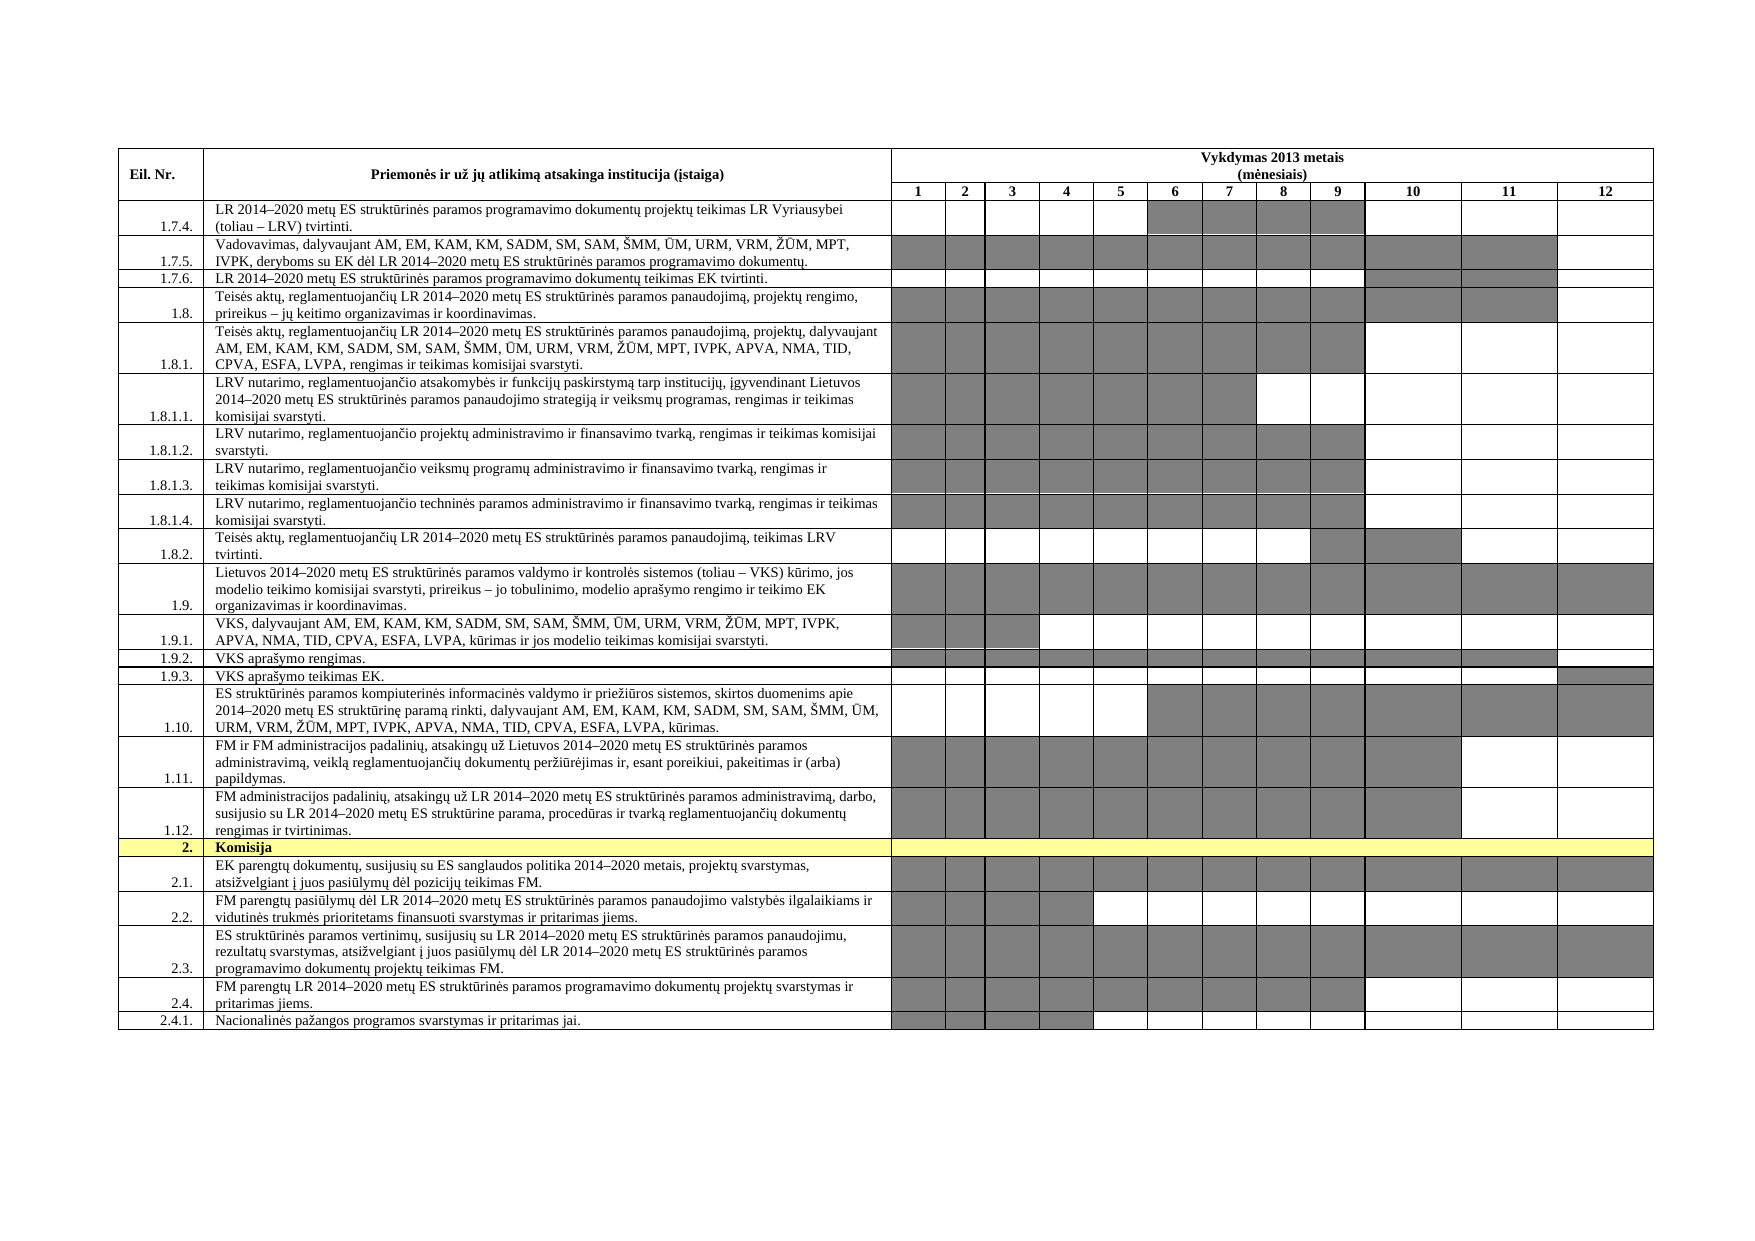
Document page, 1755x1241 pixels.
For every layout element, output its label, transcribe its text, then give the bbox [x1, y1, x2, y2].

table_cell [892, 201, 945, 234]
table_cell [986, 857, 1039, 891]
table_cell [1148, 374, 1202, 424]
table_cell [1311, 460, 1364, 493]
table_cell [1558, 529, 1653, 563]
table_cell [1558, 737, 1653, 787]
table_cell [1040, 615, 1093, 648]
table_cell [1558, 201, 1653, 234]
table_cell [1257, 668, 1310, 684]
table_cell [986, 978, 1039, 1011]
table_cell [1203, 236, 1256, 269]
table_cell [1366, 685, 1461, 736]
table_cell [1311, 425, 1364, 459]
table_header Eil. Nr. [119, 149, 203, 200]
table_cell 7 [1203, 183, 1256, 200]
table_cell [1558, 615, 1653, 648]
table_cell [892, 374, 945, 424]
table_cell FM parengtų pasiūlymų dėl LR 2014–2020 metų ES struktūrinės paramos panaudojimo valstybės ilgalaikiams ir vidutinės trukmės prioritetams finansuoti svarstymas ir pritarimas jiems. [204, 892, 891, 925]
table_cell [1462, 201, 1557, 234]
table_cell 2.4. [119, 978, 203, 1011]
table_cell [1203, 615, 1256, 648]
table_cell [1311, 201, 1364, 234]
table_cell [1311, 788, 1364, 838]
table_cell 8 [1257, 183, 1310, 200]
table_cell [946, 374, 984, 424]
table_cell [1203, 529, 1256, 563]
table_cell [1094, 892, 1147, 925]
table_cell [1040, 857, 1093, 891]
table_cell [1366, 270, 1461, 287]
table_cell [892, 495, 945, 528]
table_cell [1094, 288, 1147, 322]
table_cell [1257, 737, 1310, 787]
table_cell [986, 892, 1039, 925]
table_cell [1094, 668, 1147, 684]
table_cell [1366, 374, 1461, 424]
table_cell [1366, 201, 1461, 234]
table_cell 1.8.2. [119, 529, 203, 563]
table_cell [986, 529, 1039, 563]
table_cell [1462, 737, 1557, 787]
table_cell [1040, 737, 1093, 787]
table_cell Teisės aktų, reglamentuojančių LR 2014–2020 metų ES struktūrinės paramos panaudojimą, teikimas LRV tvirtinti. [204, 529, 891, 563]
table_cell [1094, 978, 1147, 1011]
table_cell [1462, 529, 1557, 563]
table_cell [1311, 564, 1364, 614]
table_cell [1558, 978, 1653, 1011]
table_cell 1.9.1. [119, 615, 203, 648]
table_cell [1257, 650, 1310, 666]
table_cell [986, 668, 1039, 684]
table_cell [1558, 236, 1653, 269]
table_cell [1094, 460, 1147, 493]
table_cell ES struktūrinės paramos vertinimų, susijusių su LR 2014–2020 metų ES struktūrinės paramos panaudojimu, rezultatų svarstymas, atsižvelgiant į juos pasiūlymų dėl LR 2014–2020 metų ES struktūrinės paramos programavimo dokumentų projektų teikimas FM. [204, 926, 891, 977]
table_cell [1203, 201, 1256, 234]
table_cell Vadovavimas, dalyvaujant AM, EM, KAM, KM, SADM, SM, SAM, ŠMM, ŪM, URM, VRM, ŽŪM, MPT, IVPK, deryboms su EK dėl LR 2014–2020 metų ES struktūrinės paramos programavimo dokumentų. [204, 236, 891, 269]
table_cell [1203, 425, 1256, 459]
table_cell [946, 892, 984, 925]
table_cell [1148, 460, 1202, 493]
table_cell [1094, 323, 1147, 373]
table_cell [1257, 288, 1310, 322]
table_cell [1311, 668, 1364, 684]
table_cell LRV nutarimo, reglamentuojančio atsakomybės ir funkcijų paskirstymą tarp institucijų, įgyvendinant Lietuvos 2014–2020 metų ES struktūrinės paramos panaudojimo strategiją ir veiksmų programas, rengimas ir teikimas komisijai svarstyti. [204, 374, 891, 424]
table_cell [1148, 495, 1202, 528]
table_cell [1040, 1012, 1093, 1029]
table_cell [1040, 926, 1093, 977]
table_cell LR 2014–2020 metų ES struktūrinės paramos programavimo dokumentų projektų teikimas LR Vyriausybei (toliau – LRV) tvirtinti. [204, 201, 891, 234]
table_cell [986, 926, 1039, 977]
table_cell 1.12. [119, 788, 203, 838]
table_cell [1094, 650, 1147, 666]
table_cell ES struktūrinės paramos kompiuterinės informacinės valdymo ir priežiūros sistemos, skirtos duomenims apie 2014–2020 metų ES struktūrinę paramą rinkti, dalyvaujant AM, EM, KAM, KM, SADM, SM, SAM, ŠMM, ŪM, URM, VRM, ŽŪM, MPT, IVPK, APVA, NMA, TID, CPVA, ESFA, LVPA, kūrimas. [204, 685, 891, 736]
table_cell [1040, 495, 1093, 528]
table_cell 1 [892, 183, 945, 200]
table_cell [1311, 529, 1364, 563]
table_cell [1094, 788, 1147, 838]
table_cell [1558, 857, 1653, 891]
table_cell [1148, 926, 1202, 977]
table_cell [892, 425, 945, 459]
table_cell [1148, 857, 1202, 891]
table_cell 1.8. [119, 288, 203, 322]
table_cell [1040, 201, 1093, 234]
table_cell [1366, 425, 1461, 459]
table_cell 2. [119, 839, 203, 856]
table_cell [1040, 288, 1093, 322]
table_cell [1558, 460, 1653, 493]
table_cell Teisės aktų, reglamentuojančių LR 2014–2020 metų ES struktūrinės paramos panaudojimą, projektų, dalyvaujant AM, EM, KAM, KM, SADM, SM, SAM, ŠMM, ŪM, URM, VRM, ŽŪM, MPT, IVPK, APVA, NMA, TID, CPVA, ESFA, LVPA, rengimas ir teikimas komisijai svarstyti. [204, 323, 891, 373]
table_cell [986, 374, 1039, 424]
table_cell [1148, 323, 1202, 373]
table_cell [892, 460, 945, 493]
table_cell [986, 650, 1039, 666]
table_cell [1558, 892, 1653, 925]
table_cell [1094, 495, 1147, 528]
table_cell Teisės aktų, reglamentuojančių LR 2014–2020 metų ES struktūrinės paramos panaudojimą, projektų rengimo, prireikus – jų keitimo organizavimas ir koordinavimas. [204, 288, 891, 322]
table_cell [1558, 288, 1653, 322]
table_cell VKS, dalyvaujant AM, EM, KAM, KM, SADM, SM, SAM, ŠMM, ŪM, URM, VRM, ŽŪM, MPT, IVPK, APVA, NMA, TID, CPVA, ESFA, LVPA, kūrimas ir jos modelio teikimas komisijai svarstyti. [204, 615, 891, 648]
table_cell [892, 236, 945, 269]
table_cell [1257, 374, 1310, 424]
table_cell [1311, 892, 1364, 925]
table_cell 1.8.1.2. [119, 425, 203, 459]
table_cell 2 [946, 183, 984, 200]
table_cell [946, 650, 984, 666]
table_cell [1040, 425, 1093, 459]
table_cell [1148, 1012, 1202, 1029]
table_cell 4 [1040, 183, 1093, 200]
table_cell [986, 288, 1039, 322]
table_cell [986, 788, 1039, 838]
table_cell [1366, 529, 1461, 563]
table_cell [1148, 788, 1202, 838]
table_cell [1462, 668, 1557, 684]
table_cell [1462, 425, 1557, 459]
table_cell [1257, 460, 1310, 493]
table_cell 1.8.1.1. [119, 374, 203, 424]
table_cell [1311, 685, 1364, 736]
table_cell [986, 615, 1039, 648]
table_cell [1257, 788, 1310, 838]
table_cell [892, 788, 945, 838]
table_cell [892, 1012, 945, 1029]
table_cell [1257, 323, 1310, 373]
table_cell [1366, 460, 1461, 493]
table_cell [1558, 564, 1653, 614]
table_cell [1257, 685, 1310, 736]
table_cell [1094, 685, 1147, 736]
table_cell [1311, 1012, 1364, 1029]
table_cell 1.9.2. [119, 650, 203, 666]
table_cell [1094, 857, 1147, 891]
table_cell [1257, 529, 1310, 563]
table_cell [1366, 857, 1461, 891]
table_cell 10 [1366, 183, 1461, 200]
table_cell [1311, 236, 1364, 269]
table_cell [1203, 737, 1256, 787]
table_cell [1462, 978, 1557, 1011]
table_cell [1148, 650, 1202, 666]
table_cell [1094, 529, 1147, 563]
table_cell [946, 978, 984, 1011]
table_cell [1366, 495, 1461, 528]
table_cell [1094, 270, 1147, 287]
table_cell Nacionalinės pažangos programos svarstymas ir pritarimas jai. [204, 1012, 891, 1029]
table_cell 1.8.1.3. [119, 460, 203, 493]
table_cell [1311, 615, 1364, 648]
table_cell 2.1. [119, 857, 203, 891]
table_cell [1366, 650, 1461, 666]
table_cell [1040, 529, 1093, 563]
table_cell [1148, 236, 1202, 269]
table_cell [1558, 926, 1653, 977]
table_cell EK parengtų dokumentų, susijusių su ES sanglaudos politika 2014–2020 metais, projektų svarstymas, atsižvelgiant į juos pasiūlymų dėl pozicijų teikimas FM. [204, 857, 891, 891]
table_cell 2.4.1. [119, 1012, 203, 1029]
table_cell FM administracijos padalinių, atsakingų už LR 2014–2020 metų ES struktūrinės paramos administravimą, darbo, susijusio su LR 2014–2020 metų ES struktūrine parama, procedūras ir tvarką reglamentuojančių dokumentų rengimas ir tvirtinimas. [204, 788, 891, 838]
table_cell [892, 857, 945, 891]
table_cell [1148, 288, 1202, 322]
table_cell [1203, 650, 1256, 666]
table_cell [1311, 495, 1364, 528]
table_cell [1366, 323, 1461, 373]
table_cell [892, 892, 945, 925]
table_cell [892, 564, 945, 614]
table_cell [1462, 650, 1557, 666]
table_cell [1311, 978, 1364, 1011]
table_cell [1462, 615, 1557, 648]
table_cell [1257, 615, 1310, 648]
table_cell 1.8.1.4. [119, 495, 203, 528]
table_cell [1094, 425, 1147, 459]
table_cell [892, 737, 945, 787]
table_cell [946, 564, 984, 614]
table_cell LRV nutarimo, reglamentuojančio veiksmų programų administravimo ir finansavimo tvarką, rengimas ir teikimas komisijai svarstyti. [204, 460, 891, 493]
table_cell [1203, 685, 1256, 736]
table_cell [1040, 978, 1093, 1011]
table_cell [986, 425, 1039, 459]
table_cell 3 [986, 183, 1039, 200]
table_cell [892, 529, 945, 563]
table_cell [946, 615, 984, 648]
table_cell [1462, 857, 1557, 891]
table_cell [1257, 201, 1310, 234]
table_cell [986, 737, 1039, 787]
table_cell [1040, 685, 1093, 736]
table_cell [1366, 668, 1461, 684]
table_cell [946, 495, 984, 528]
table_cell [1311, 374, 1364, 424]
table_cell [1203, 892, 1256, 925]
table_cell [1366, 978, 1461, 1011]
table_cell [1148, 529, 1202, 563]
table_cell [1311, 737, 1364, 787]
table_cell [1040, 892, 1093, 925]
table_cell [986, 564, 1039, 614]
table_cell [1040, 668, 1093, 684]
table_cell [1366, 926, 1461, 977]
table_cell [1366, 288, 1461, 322]
table_cell 1.9.3. [119, 668, 203, 684]
table_cell [1203, 270, 1256, 287]
table_cell [1148, 892, 1202, 925]
table_cell [892, 270, 945, 287]
table_cell [946, 236, 984, 269]
table_cell [1366, 892, 1461, 925]
table_cell [1311, 288, 1364, 322]
table_cell VKS aprašymo teikimas EK. [204, 668, 891, 684]
table_cell [946, 668, 984, 684]
table_cell [1040, 236, 1093, 269]
table_cell [986, 495, 1039, 528]
table_cell [892, 668, 945, 684]
table_cell [1462, 788, 1557, 838]
table_cell 1.10. [119, 685, 203, 736]
table_cell 2.3. [119, 926, 203, 977]
table_cell 12 [1558, 183, 1653, 200]
table_cell [1558, 1012, 1653, 1029]
table_cell [1257, 978, 1310, 1011]
table_cell [1311, 926, 1364, 977]
table_cell 1.9. [119, 564, 203, 614]
table_cell [1257, 495, 1310, 528]
table_cell [986, 236, 1039, 269]
table_cell [1558, 685, 1653, 736]
table_cell [1257, 926, 1310, 977]
table_cell [1094, 737, 1147, 787]
table_cell [1148, 978, 1202, 1011]
table_cell [1462, 374, 1557, 424]
table_cell [1462, 926, 1557, 977]
table_cell Komisija [204, 839, 891, 856]
table_cell [946, 529, 984, 563]
table_cell [986, 460, 1039, 493]
table_cell [1148, 201, 1202, 234]
table_cell [1558, 323, 1653, 373]
table_cell 1.7.4. [119, 201, 203, 234]
table_cell [1148, 737, 1202, 787]
table_cell [892, 978, 945, 1011]
table_cell [1094, 564, 1147, 614]
table_cell LRV nutarimo, reglamentuojančio projektų administravimo ir finansavimo tvarką, rengimas ir teikimas komisijai svarstyti. [204, 425, 891, 459]
table_cell 1.7.6. [119, 270, 203, 287]
table_cell [1366, 615, 1461, 648]
table_cell [1311, 323, 1364, 373]
table_cell 11 [1462, 183, 1557, 200]
table_cell [1462, 270, 1557, 287]
table_cell [1366, 788, 1461, 838]
table_cell [1094, 1012, 1147, 1029]
table_cell [1203, 1012, 1256, 1029]
table_cell LR 2014–2020 metų ES struktūrinės paramos programavimo dokumentų teikimas EK tvirtinti. [204, 270, 891, 287]
table_cell [1094, 236, 1147, 269]
table_cell [1203, 460, 1256, 493]
table_cell [1462, 892, 1557, 925]
table_cell [1148, 615, 1202, 648]
table_cell [946, 857, 984, 891]
table_cell [1366, 564, 1461, 614]
table_cell [1040, 564, 1093, 614]
table_cell [1462, 288, 1557, 322]
table_cell [946, 926, 984, 977]
table_cell [986, 685, 1039, 736]
table_cell [1558, 788, 1653, 838]
table_cell [1558, 668, 1653, 684]
table_cell FM parengtų LR 2014–2020 metų ES struktūrinės paramos programavimo dokumentų projektų svarstymas ir pritarimas jiems. [204, 978, 891, 1011]
table_cell [892, 288, 945, 322]
table_cell [1148, 668, 1202, 684]
table_cell [1366, 1012, 1461, 1029]
table_cell [1462, 1012, 1557, 1029]
table_cell [1311, 857, 1364, 891]
table_cell [1040, 323, 1093, 373]
table_cell [1203, 288, 1256, 322]
table_cell [946, 1012, 984, 1029]
table_cell [986, 270, 1039, 287]
table_cell 1.8.1. [119, 323, 203, 373]
table_cell [946, 685, 984, 736]
table_cell [1462, 323, 1557, 373]
table_cell [946, 788, 984, 838]
table_cell [1203, 495, 1256, 528]
table_cell [1257, 1012, 1310, 1029]
table_cell [1203, 926, 1256, 977]
table_cell [1558, 374, 1653, 424]
table_cell Lietuvos 2014–2020 metų ES struktūrinės paramos valdymo ir kontrolės sistemos (toliau – VKS) kūrimo, jos modelio teikimo komisijai svarstyti, prireikus – jo tobulinimo, modelio aprašymo rengimo ir teikimo EK organizavimas ir koordinavimas. [204, 564, 891, 614]
table_cell [1094, 926, 1147, 977]
table_cell [1040, 460, 1093, 493]
table_cell 5 [1094, 183, 1147, 200]
table_cell LRV nutarimo, reglamentuojančio techninės paramos administravimo ir finansavimo tvarką, rengimas ir teikimas komisijai svarstyti. [204, 495, 891, 528]
table_cell [1203, 857, 1256, 891]
table_cell [946, 323, 984, 373]
table_cell [892, 323, 945, 373]
table_cell FM ir FM administracijos padalinių, atsakingų už Lietuvos 2014–2020 metų ES struktūrinės paramos administravimą, veiklą reglamentuojančių dokumentų peržiūrėjimas ir, esant poreikiui, pakeitimas ir (arba) papildymas. [204, 737, 891, 787]
table_header Priemonės ir už jų atlikimą atsakinga institucija (įstaiga) [204, 149, 891, 200]
table_cell VKS aprašymo rengimas. [204, 650, 891, 666]
table_cell [1094, 615, 1147, 648]
table_cell [1558, 650, 1653, 666]
table_cell 1.7.5. [119, 236, 203, 269]
table_cell [1311, 270, 1364, 287]
table_cell [892, 926, 945, 977]
table_cell [1040, 270, 1093, 287]
table_cell 2.2. [119, 892, 203, 925]
table_cell [946, 288, 984, 322]
table_cell [1462, 495, 1557, 528]
table_cell [1203, 788, 1256, 838]
table_cell [1257, 425, 1310, 459]
table_cell [1257, 857, 1310, 891]
table_cell [1148, 685, 1202, 736]
table_cell [986, 201, 1039, 234]
table_cell [892, 615, 945, 648]
table_cell [1094, 374, 1147, 424]
table_cell [1040, 374, 1093, 424]
table_cell [946, 460, 984, 493]
table_cell [1148, 270, 1202, 287]
table_cell [1203, 978, 1256, 1011]
table_cell [1040, 650, 1093, 666]
table_cell [1148, 564, 1202, 614]
table_cell [946, 425, 984, 459]
table_cell [1462, 460, 1557, 493]
table_cell [986, 323, 1039, 373]
table_cell [986, 1012, 1039, 1029]
table_cell [1257, 270, 1310, 287]
table_cell [1148, 425, 1202, 459]
table_cell [946, 201, 984, 234]
table_cell [1558, 270, 1653, 287]
table_cell 9 [1311, 183, 1364, 200]
table_cell [1257, 892, 1310, 925]
table_cell [1257, 236, 1310, 269]
table_cell [1203, 323, 1256, 373]
table_cell [1462, 685, 1557, 736]
table_cell [892, 685, 945, 736]
table_cell [892, 839, 1653, 856]
table_cell [1094, 201, 1147, 234]
table_cell [1558, 425, 1653, 459]
table_cell [1203, 564, 1256, 614]
table_cell [1462, 236, 1557, 269]
table_cell [946, 737, 984, 787]
table_header Vykdymas 2013 metais (mėnesiais) [892, 149, 1653, 182]
table_cell [1366, 236, 1461, 269]
table_cell [1558, 495, 1653, 528]
table_cell [892, 650, 945, 666]
table_cell [1203, 374, 1256, 424]
table_cell 1.11. [119, 737, 203, 787]
table_cell [1366, 737, 1461, 787]
table_cell [1040, 788, 1093, 838]
table_cell [1257, 564, 1310, 614]
table_cell [1203, 668, 1256, 684]
table_cell [1462, 564, 1557, 614]
table_cell 6 [1148, 183, 1202, 200]
table_cell [946, 270, 984, 287]
table_cell [1311, 650, 1364, 666]
